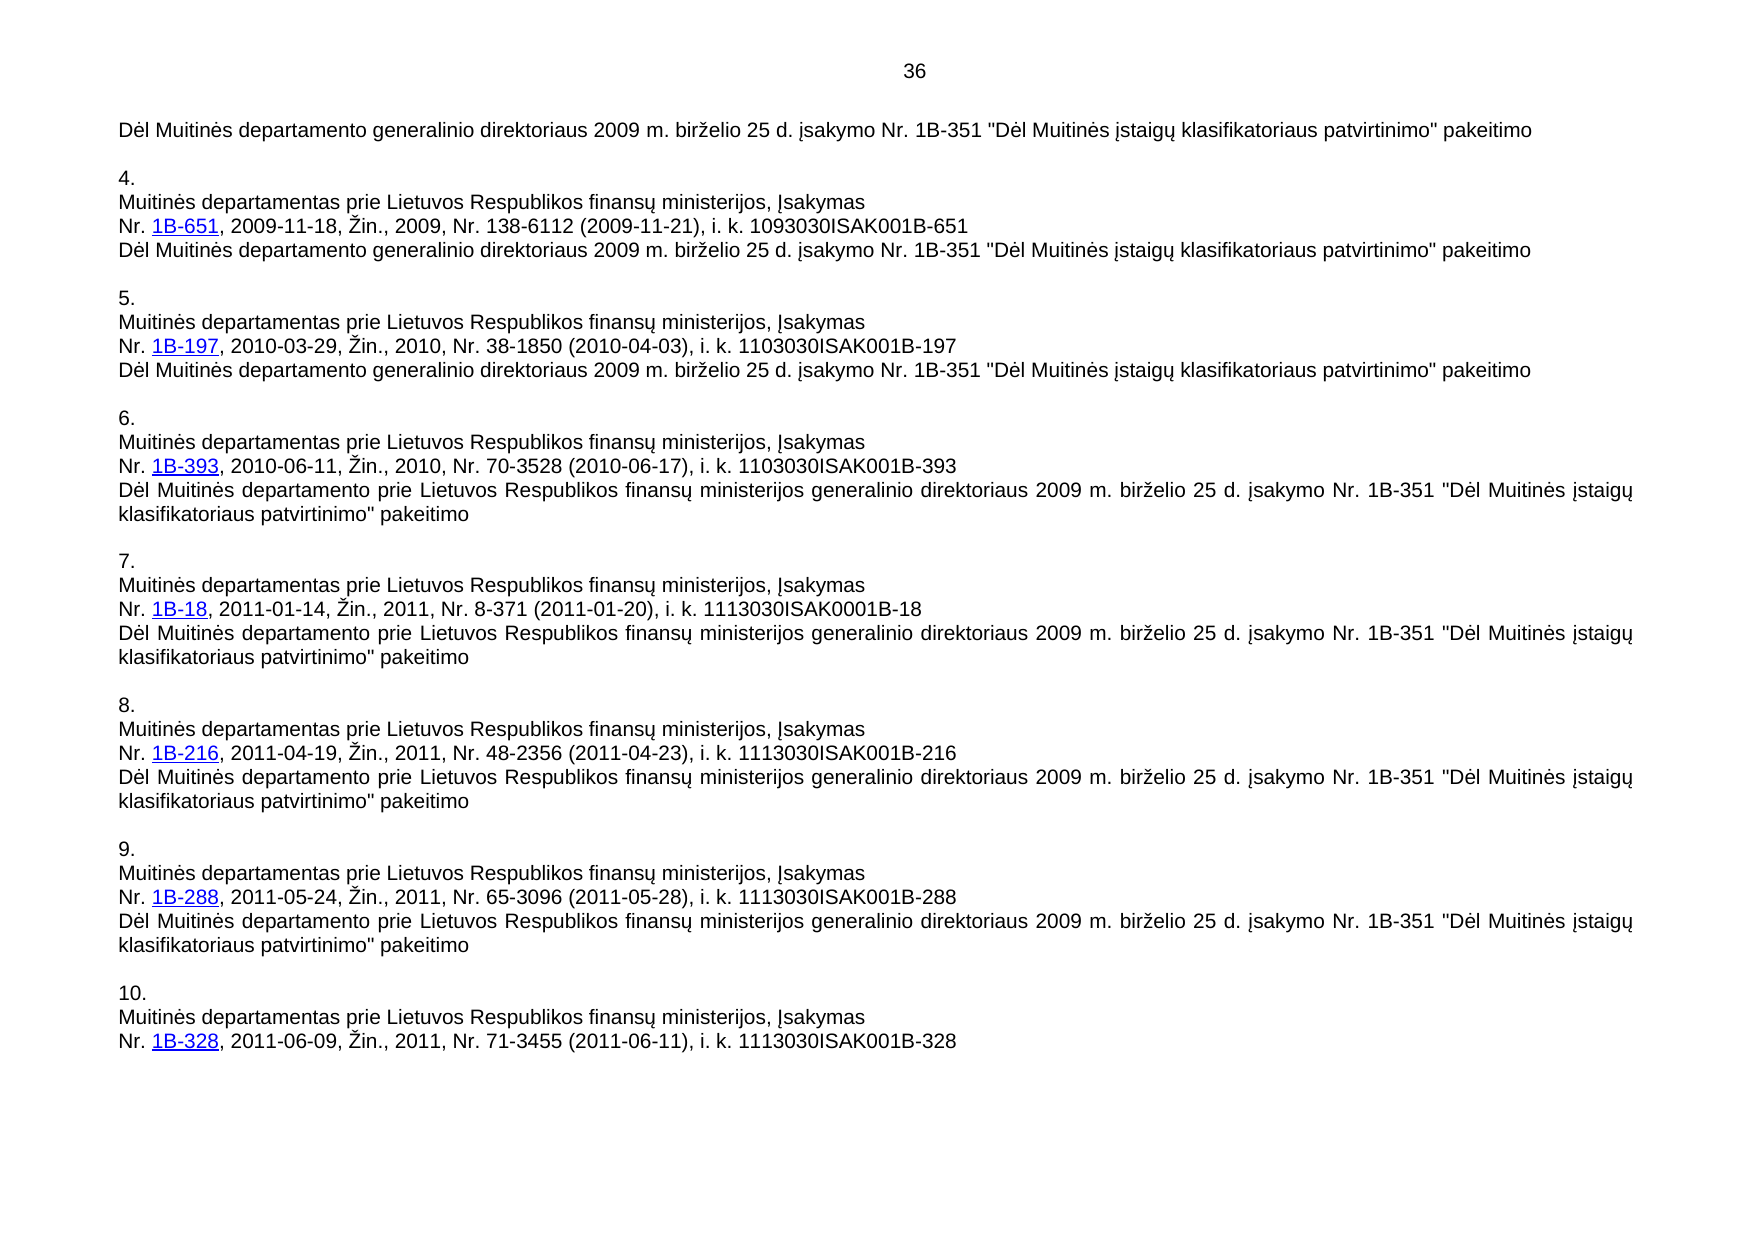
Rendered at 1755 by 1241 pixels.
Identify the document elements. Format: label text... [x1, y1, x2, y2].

text 4. [118, 166, 1636, 190]
text Nr. 1B-197, 2010-03-29, Žin., 2010, Nr. 38-1850 (2010-04-03), i. k. 1103030ISAK001B-197 [118, 334, 1636, 358]
text Nr. 1B-18, 2011-01-14, Žin., 2011, Nr. 8-371 (2011-01-20), i. k. 1113030ISAK0001B-18 [118, 597, 1636, 621]
text Dėl Muitinės departamento prie Lietuvos Respublikos finansų ministerijos generalinio direktoriaus 2009 m. birželio 25 d. įsakymo Nr. 1B-351 "Dėl Muitinės įstaigų klasifikatoriaus patvirtinimo" pakeitimo [118, 621, 1636, 669]
text Dėl Muitinės departamento generalinio direktoriaus 2009 m. birželio 25 d. įsakymo Nr. 1B-351 "Dėl Muitinės įstaigų klasifikatoriaus patvirtinimo" pakeitimo [118, 118, 1636, 142]
text 7. [118, 549, 1636, 573]
text Muitinės departamentas prie Lietuvos Respublikos finansų ministerijos, Įsakymas [118, 1004, 1636, 1028]
text 10. [118, 981, 1636, 1004]
text Muitinės departamentas prie Lietuvos Respublikos finansų ministerijos, Įsakymas [118, 573, 1636, 597]
text 9. [118, 837, 1636, 861]
text Dėl Muitinės departamento generalinio direktoriaus 2009 m. birželio 25 d. įsakymo Nr. 1B-351 "Dėl Muitinės įstaigų klasifikatoriaus patvirtinimo" pakeitimo [118, 238, 1636, 262]
text Muitinės departamentas prie Lietuvos Respublikos finansų ministerijos, Įsakymas [118, 717, 1636, 741]
text 8. [118, 693, 1636, 717]
text Nr. 1B-651, 2009-11-18, Žin., 2009, Nr. 138-6112 (2009-11-21), i. k. 1093030ISAK001B-651 [118, 214, 1636, 238]
text Dėl Muitinės departamento generalinio direktoriaus 2009 m. birželio 25 d. įsakymo Nr. 1B-351 "Dėl Muitinės įstaigų klasifikatoriaus patvirtinimo" pakeitimo [118, 358, 1636, 382]
text Muitinės departamentas prie Lietuvos Respublikos finansų ministerijos, Įsakymas [118, 861, 1636, 885]
text Nr. 1B-393, 2010-06-11, Žin., 2010, Nr. 70-3528 (2010-06-17), i. k. 1103030ISAK001B-393 [118, 453, 1636, 477]
text Dėl Muitinės departamento prie Lietuvos Respublikos finansų ministerijos generalinio direktoriaus 2009 m. birželio 25 d. įsakymo Nr. 1B-351 "Dėl Muitinės įstaigų klasifikatoriaus patvirtinimo" pakeitimo [118, 765, 1636, 813]
text Dėl Muitinės departamento prie Lietuvos Respublikos finansų ministerijos generalinio direktoriaus 2009 m. birželio 25 d. įsakymo Nr. 1B-351 "Dėl Muitinės įstaigų klasifikatoriaus patvirtinimo" pakeitimo [118, 477, 1636, 525]
text Nr. 1B-328, 2011-06-09, Žin., 2011, Nr. 71-3455 (2011-06-11), i. k. 1113030ISAK001B-328 [118, 1028, 1636, 1052]
text 5. [118, 286, 1636, 310]
text Muitinės departamentas prie Lietuvos Respublikos finansų ministerijos, Įsakymas [118, 429, 1636, 453]
text 6. [118, 406, 1636, 429]
text Nr. 1B-288, 2011-05-24, Žin., 2011, Nr. 65-3096 (2011-05-28), i. k. 1113030ISAK001B-288 [118, 885, 1636, 909]
text Muitinės departamentas prie Lietuvos Respublikos finansų ministerijos, Įsakymas [118, 310, 1636, 334]
text Nr. 1B-216, 2011-04-19, Žin., 2011, Nr. 48-2356 (2011-04-23), i. k. 1113030ISAK001B-216 [118, 741, 1636, 765]
text Muitinės departamentas prie Lietuvos Respublikos finansų ministerijos, Įsakymas [118, 190, 1636, 214]
text Dėl Muitinės departamento prie Lietuvos Respublikos finansų ministerijos generalinio direktoriaus 2009 m. birželio 25 d. įsakymo Nr. 1B-351 "Dėl Muitinės įstaigų klasifikatoriaus patvirtinimo" pakeitimo [118, 909, 1636, 957]
